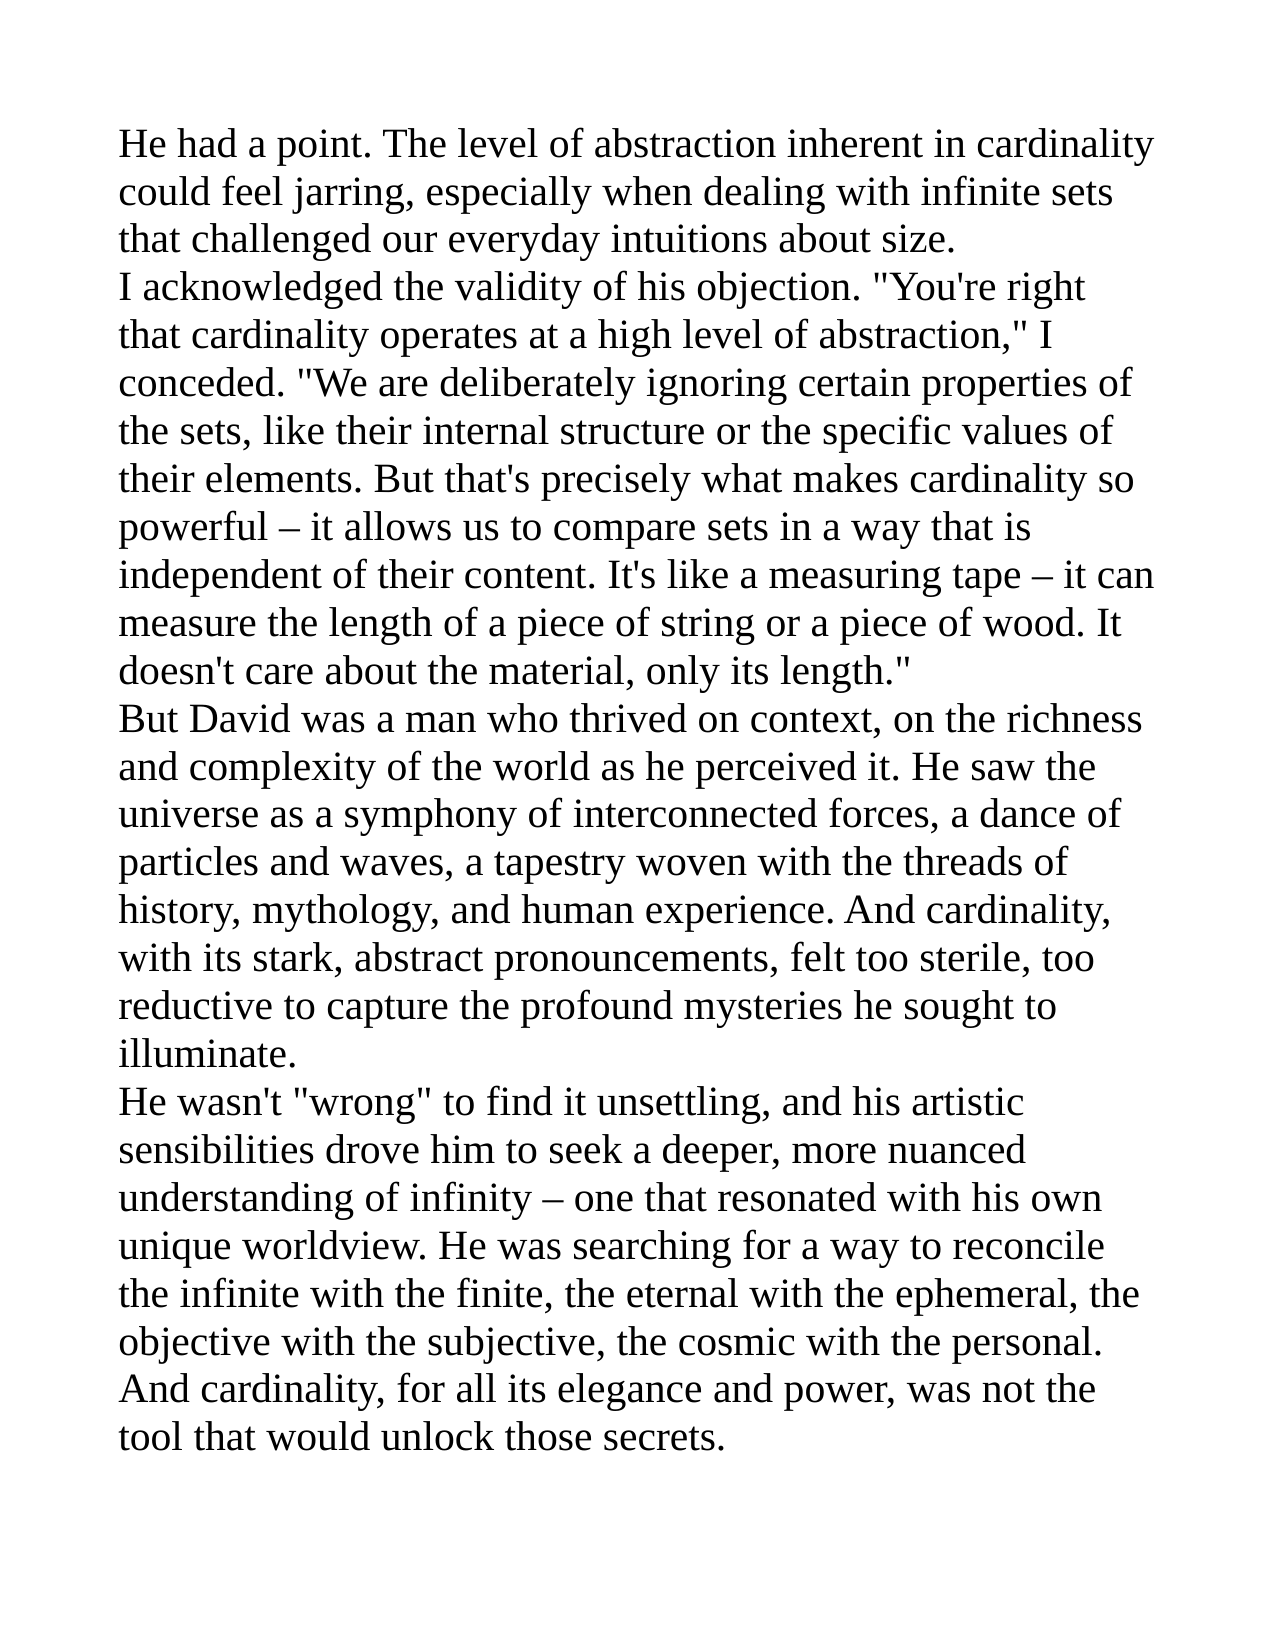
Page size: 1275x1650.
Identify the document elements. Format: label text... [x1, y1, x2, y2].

text I acknowledged the validity of his objection. "You're right that cardinality operates at a high level of abstraction," I conceded. "We are deliberately ignoring certain properties of the sets, like their internal structure or the specific values of their elements. But that's precisely what makes cardinality so powerful – it allows us to compare sets in a way that is independent of their content. It's like a measuring tape – it can measure the length of a piece of string or a piece of wood. It doesn't care about the material, only its length." [118, 262, 1157, 693]
text He wasn't "wrong" to find it unsettling, and his artistic sensibilities drove him to seek a deeper, more nuanced understanding of infinity – one that resonated with his own unique worldview. He was searching for a way to reconcile the infinite with the finite, the eternal with the ephemeral, the objective with the subjective, the cosmic with the personal. And cardinality, for all its elegance and power, was not the tool that would unlock those secrets. [118, 1076, 1157, 1460]
text He had a point. The level of abstraction inherent in cardinality could feel jarring, especially when dealing with infinite sets that challenged our everyday intuitions about size. [118, 118, 1157, 262]
text But David was a man who thrived on context, on the richness and complexity of the world as he perceived it. He saw the universe as a symphony of interconnected forces, a dance of particles and waves, a tapestry woven with the threads of history, mythology, and human experience. And cardinality, with its stark, abstract pronouncements, felt too sterile, too reductive to capture the profound mysteries he sought to illuminate. [118, 693, 1157, 1076]
